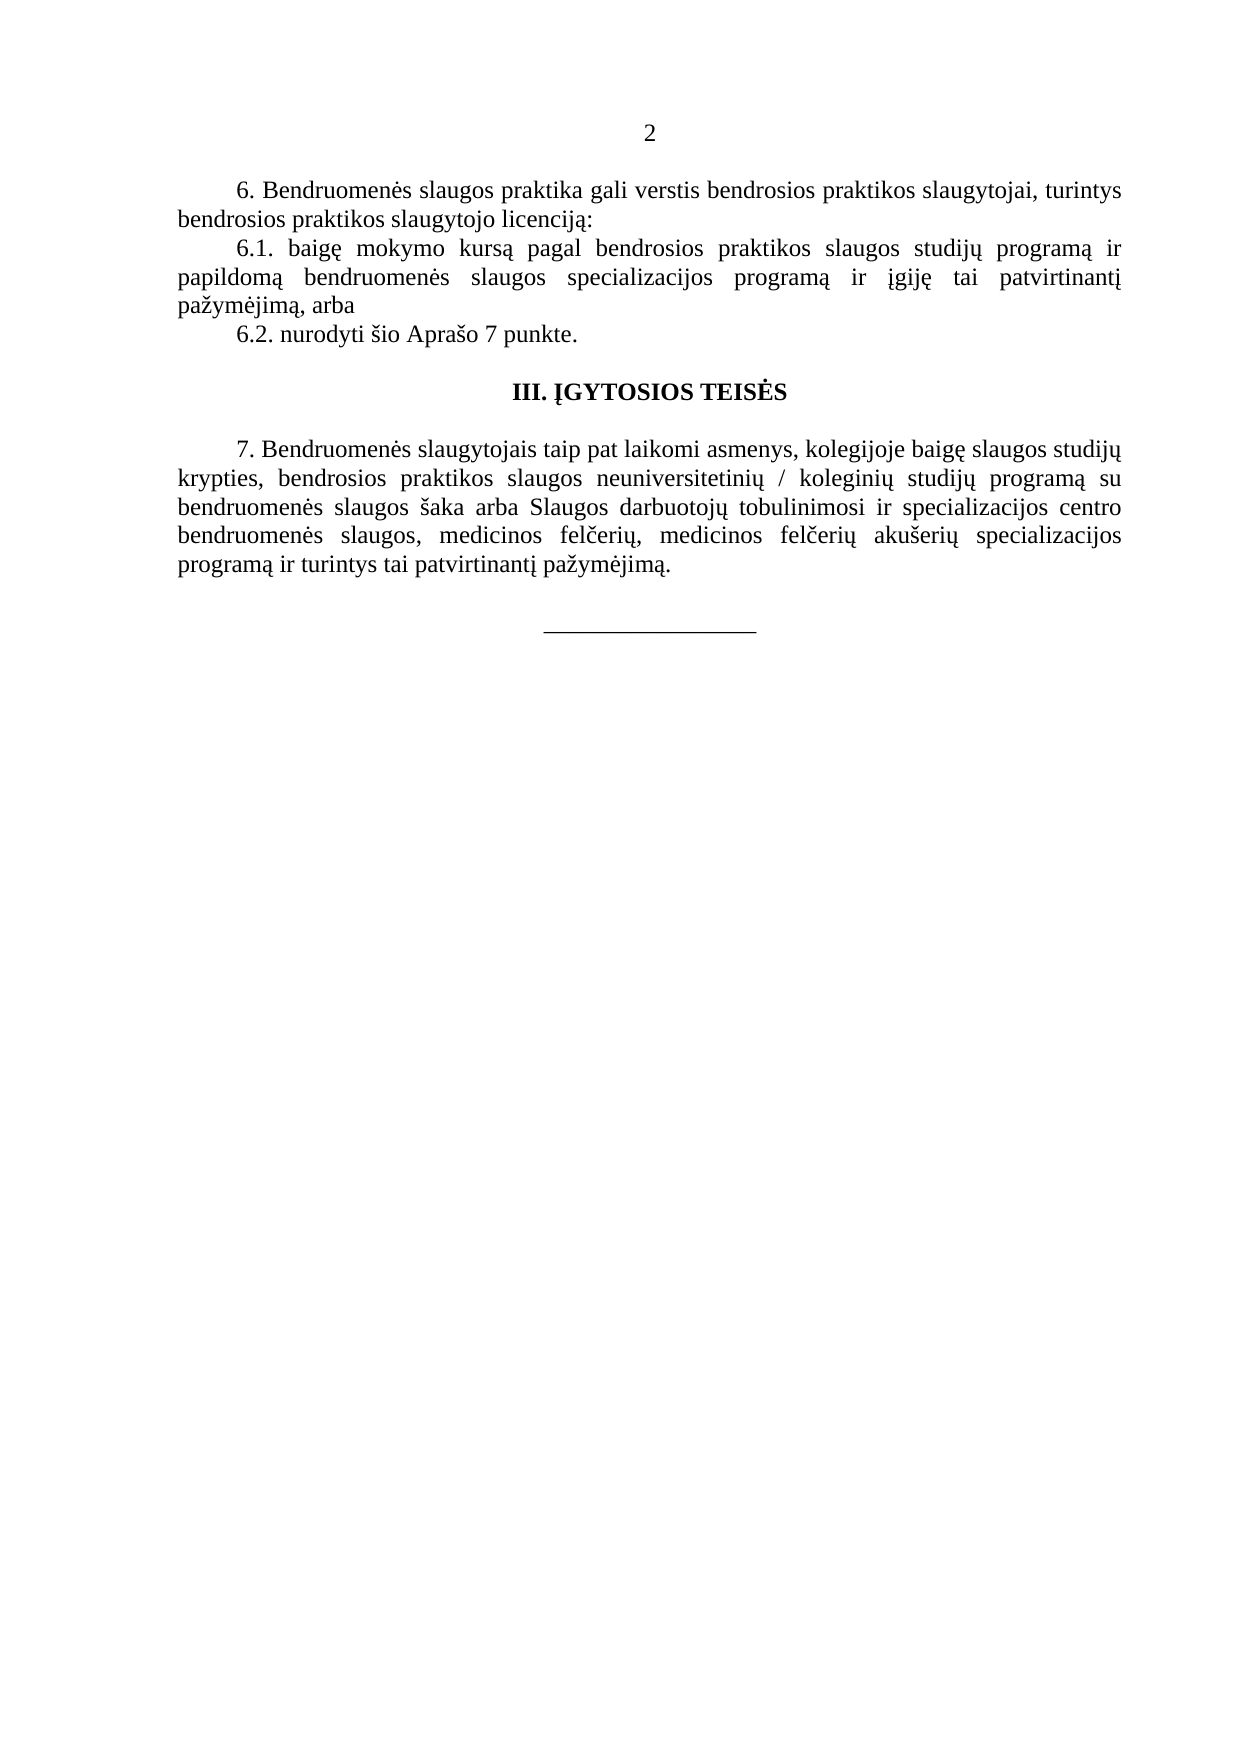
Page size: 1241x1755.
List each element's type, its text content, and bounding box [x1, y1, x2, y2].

text 7. Bendruomenės slaugytojais taip pat laikomi asmenys, kolegijoje baigę slaugos studijų krypties, bendrosios praktikos slaugos neuniversitetinių / koleginių studijų programą su bendruomenės slaugos šaka arba Slaugos darbuotojų tobulinimosi ir specializacijos centro bendruomenės slaugos, medicinos felčerių, medicinos felčerių akušerių specializacijos programą ir turintys tai patvirtinantį pažymėjimą. [177, 434, 1122, 578]
text _________________ [177, 607, 1122, 636]
text III. ĮGYTOSIOS TEISĖS [177, 377, 1122, 406]
text 6.1. baigę mokymo kursą pagal bendrosios praktikos slaugos studijų programą ir papildomą bendruomenės slaugos specializacijos programą ir įgiję tai patvirtinantį pažymėjimą, arba [177, 233, 1122, 319]
text 6.2. nurodyti šio Aprašo 7 punkte. [177, 319, 1122, 348]
text 6. Bendruomenės slaugos praktika gali verstis bendrosios praktikos slaugytojai, turintys bendrosios praktikos slaugytojo licenciją: [177, 176, 1122, 233]
